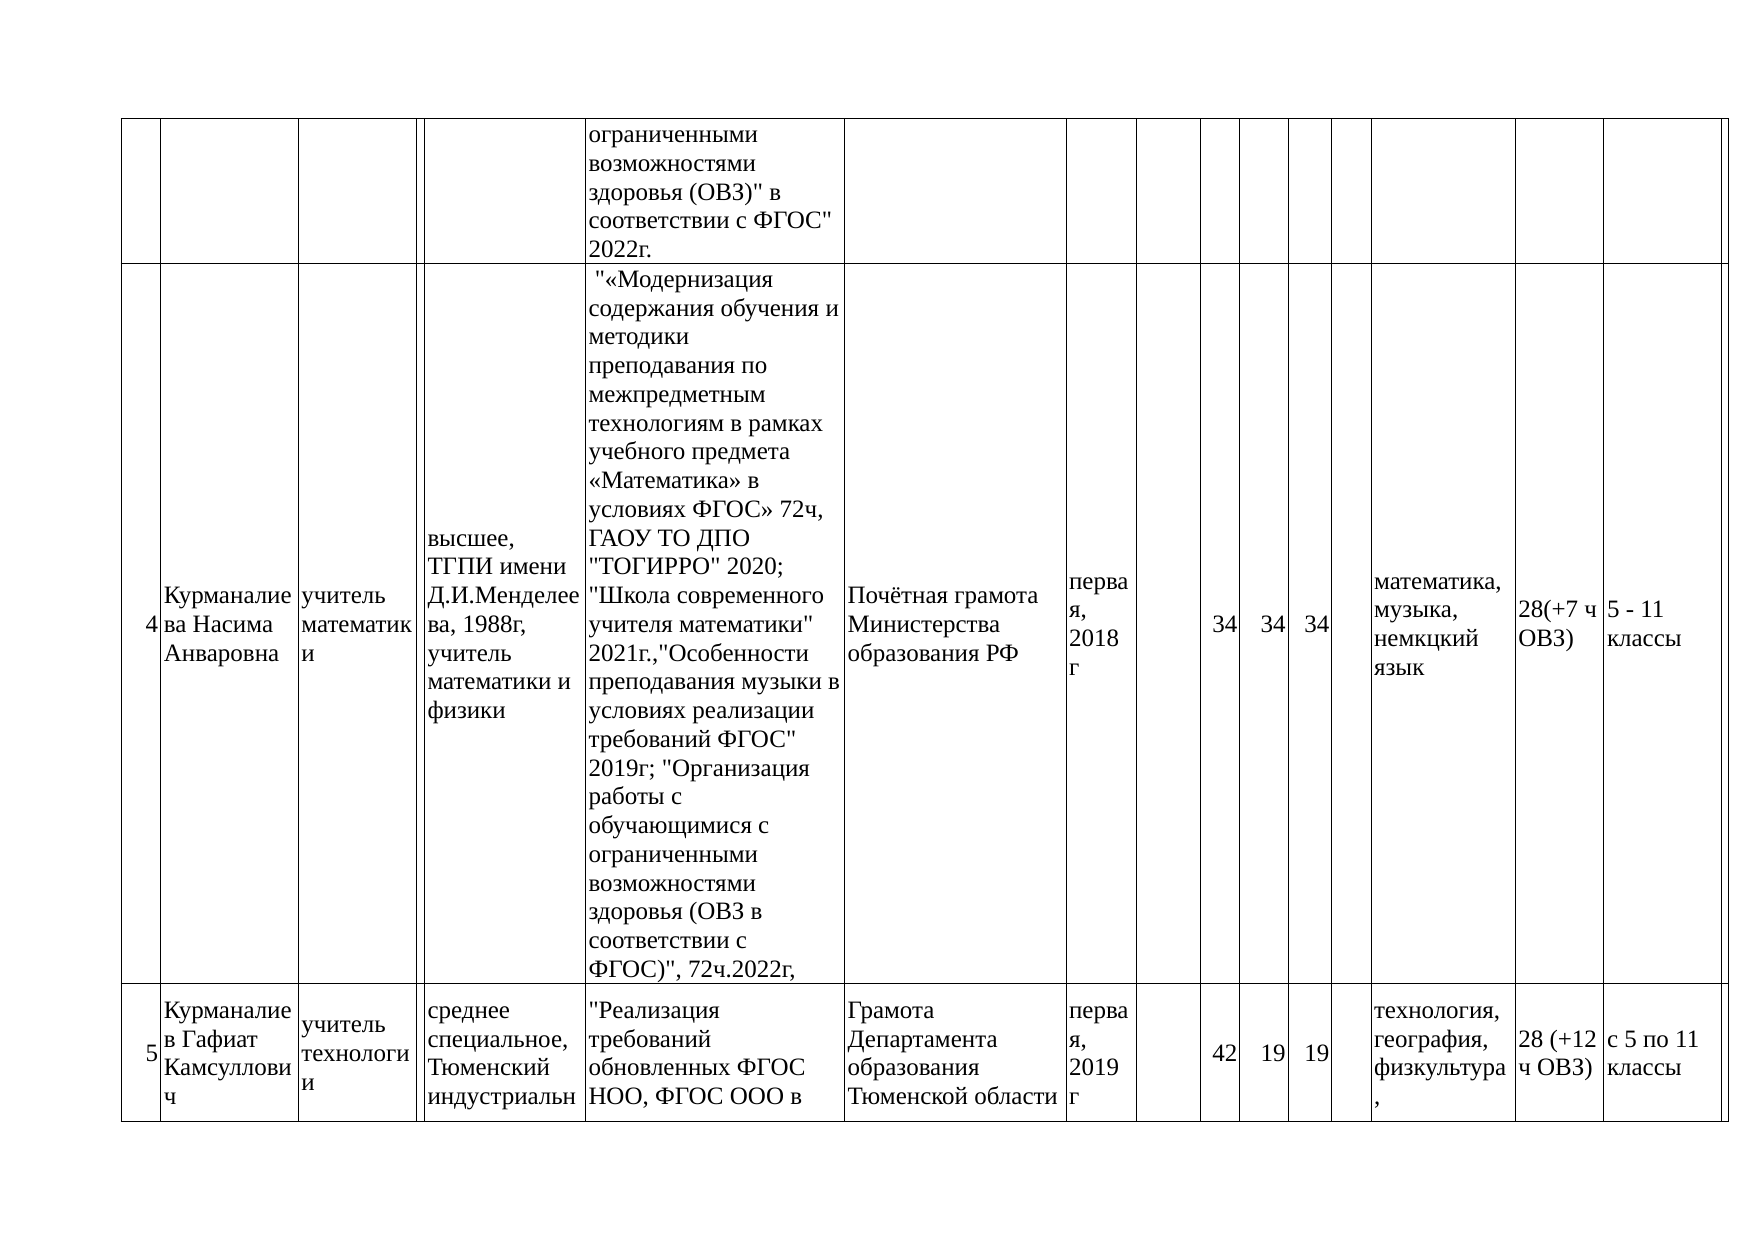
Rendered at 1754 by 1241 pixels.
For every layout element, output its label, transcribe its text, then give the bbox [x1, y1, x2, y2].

table_cell 28 (+12 ч ОВЗ) [1516, 984, 1603, 1121]
table_cell 5 - 11 классы [1604, 264, 1721, 983]
table_cell [845, 119, 1066, 263]
table_cell 34 [1289, 264, 1331, 983]
table_cell 34 [1240, 264, 1288, 983]
table_cell 4 [122, 264, 160, 983]
table_cell Грамота Департамента образования Тюменской области [845, 984, 1066, 1121]
table_cell [1516, 119, 1603, 263]
table_cell [299, 119, 416, 263]
table_cell первая, 2019 г [1067, 984, 1136, 1121]
table_cell с 5 по 11 классы [1604, 984, 1721, 1121]
table_cell среднее специальное, Тюменский индустриальн [425, 984, 585, 1121]
table_cell Курманалиев Гафиат Камсуллович [161, 984, 298, 1121]
table_cell [1372, 119, 1515, 263]
table_cell [417, 264, 424, 983]
table_cell [417, 119, 424, 263]
table_cell [1722, 119, 1728, 263]
table_cell ограниченными возможностями здоровья (ОВЗ)" в соответствии с ФГОС" 2022г. [586, 119, 844, 263]
table_cell математика, музыка, немкцкий язык [1372, 264, 1515, 983]
table_cell [1067, 119, 1136, 263]
table_cell [161, 119, 298, 263]
table_cell [1137, 264, 1200, 983]
table_cell учитель математики [299, 264, 416, 983]
table_cell 28(+7 ч ОВЗ) [1516, 264, 1603, 983]
table_cell 34 [1201, 264, 1239, 983]
table_cell первая, 2018 г [1067, 264, 1136, 983]
table_cell [1332, 984, 1371, 1121]
table_cell учитель технологии [299, 984, 416, 1121]
table_cell Курманалиева Насима Анваровна [161, 264, 298, 983]
table_cell [1604, 119, 1721, 263]
table_cell [417, 984, 424, 1121]
table_cell [1722, 984, 1728, 1121]
table_cell 19 [1289, 984, 1331, 1121]
table_cell [1240, 119, 1288, 263]
table_cell 5 [122, 984, 160, 1121]
table_cell [425, 119, 585, 263]
table_cell [122, 119, 160, 263]
table_cell 42 [1201, 984, 1239, 1121]
table_cell 19 [1240, 984, 1288, 1121]
table_cell [1289, 119, 1331, 263]
table_cell [1332, 119, 1371, 263]
table_cell высшее, ТГПИ имени Д.И.Менделеева, 1988г, учитель математики и физики [425, 264, 585, 983]
table_cell [1137, 119, 1200, 263]
table_cell Почётная грамота Министерства образования РФ [845, 264, 1066, 983]
table_cell [1722, 264, 1728, 983]
table_cell "Реализация требований обновленных ФГОС НОО, ФГОС ООО в [586, 984, 844, 1121]
table_cell технология, география, физкультура, [1372, 984, 1515, 1121]
table_cell [1137, 984, 1200, 1121]
table_cell "«Модернизация содержания обучения и методики преподавания по межпредметным технологиям в рамках учебного предмета «Математика» в условиях ФГОС» 72ч, ГАОУ ТО ДПО "ТОГИРРО" 2020; "Школа современного учителя математики" 2021г.,"Особенности преподавания музыки в условиях реализации требований ФГОС" 2019г; "Организация работы с обучающимися с ограниченными возможностями здоровья (ОВЗ в соответствии с ФГОС)", 72ч.2022г, [586, 264, 844, 983]
table_cell [1201, 119, 1239, 263]
table_cell [1332, 264, 1371, 983]
